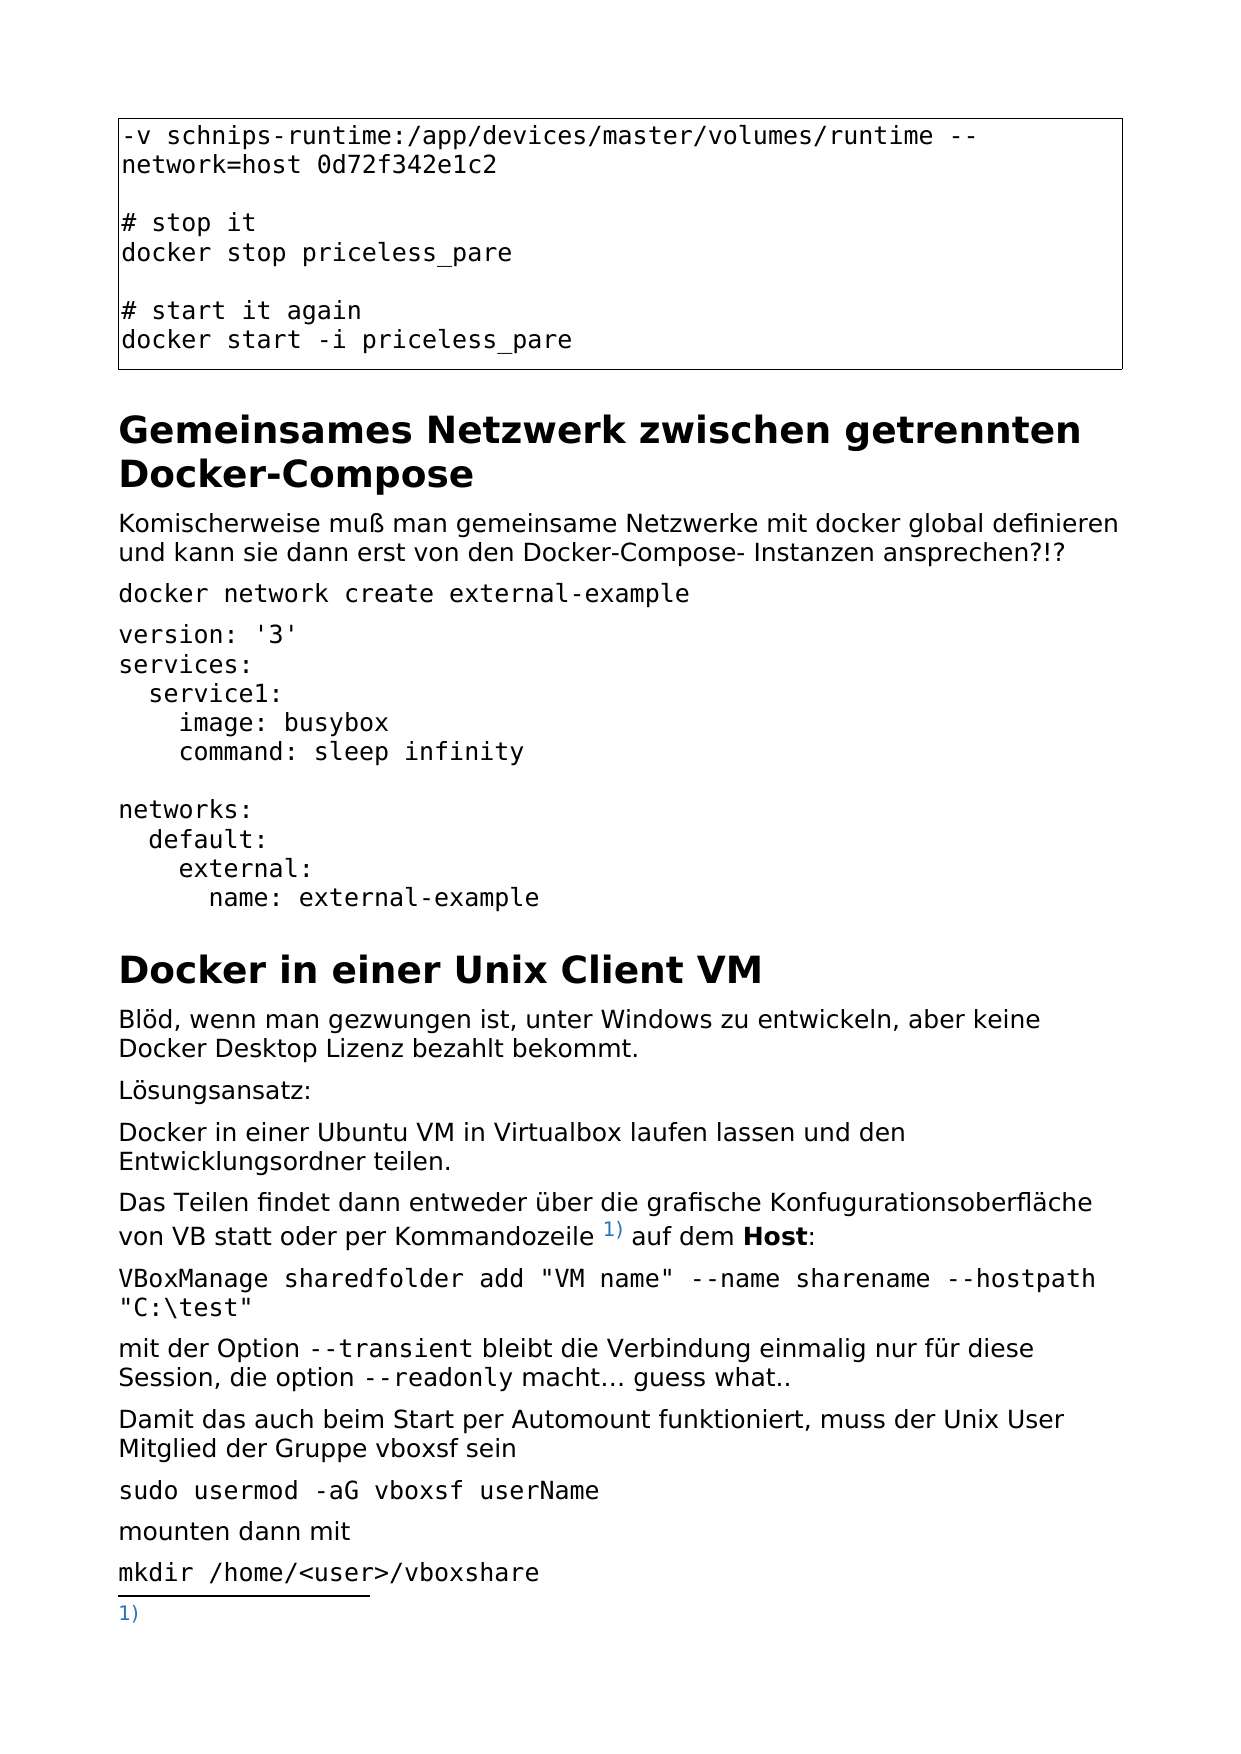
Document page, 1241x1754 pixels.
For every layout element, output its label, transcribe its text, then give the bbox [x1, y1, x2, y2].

text Damit das auch beim Start per Automount funktioniert, muss der Unix User Mitglied der Gruppe vboxsf sein [118, 1405, 1122, 1463]
text mkdir /home/<user>/vboxshare [118, 1559, 1122, 1588]
subtitle Gemeinsames Netzwerk zwischen getrennten Docker-Compose [118, 409, 1122, 496]
text version: '3' services: service1: image: busybox command: sleep infinity networks: default: external: name: external-example [118, 621, 1122, 912]
text docker network create external-example [118, 580, 1122, 609]
text Das Teilen findet dann entweder über die grafische Konfugurationsoberfläche von VB statt oder per Kommandozeile auf dem Host: [118, 1188, 1122, 1252]
table_header -v schnips-runtime:/app/devices/master/volumes/runtime --network=host 0d72f342e1c2 # stop it docker stop priceless_pare # start it again docker start -i priceless_pare [119, 119, 1122, 369]
text VBoxManage sharedfolder add "VM name" --name sharename --hostpath "C:\test" [118, 1264, 1122, 1323]
subtitle Docker in einer Unix Client VM [118, 949, 1122, 993]
text Blöd, wenn man gezwungen ist, unter Windows zu entwickeln, aber keine Docker Desktop Lizenz bezahlt bekommt. [118, 1005, 1122, 1063]
text Docker in einer Ubuntu VM in Virtualbox laufen lassen und den Entwicklungsordner teilen. [118, 1118, 1122, 1176]
text mit der Option --transient bleibt die Verbindung einmalig nur für diese Session, die option --readonly macht… guess what.. [118, 1334, 1122, 1393]
text sudo usermod -aG vboxsf userName [118, 1476, 1122, 1505]
text Komischerweise muß man gemeinsame Netzwerke mit docker global definieren und kann sie dann erst von den Docker-Compose- Instanzen ansprechen?!? [118, 509, 1122, 567]
text mounten dann mit [118, 1517, 1122, 1546]
text Lösungsansatz: [118, 1076, 1122, 1105]
